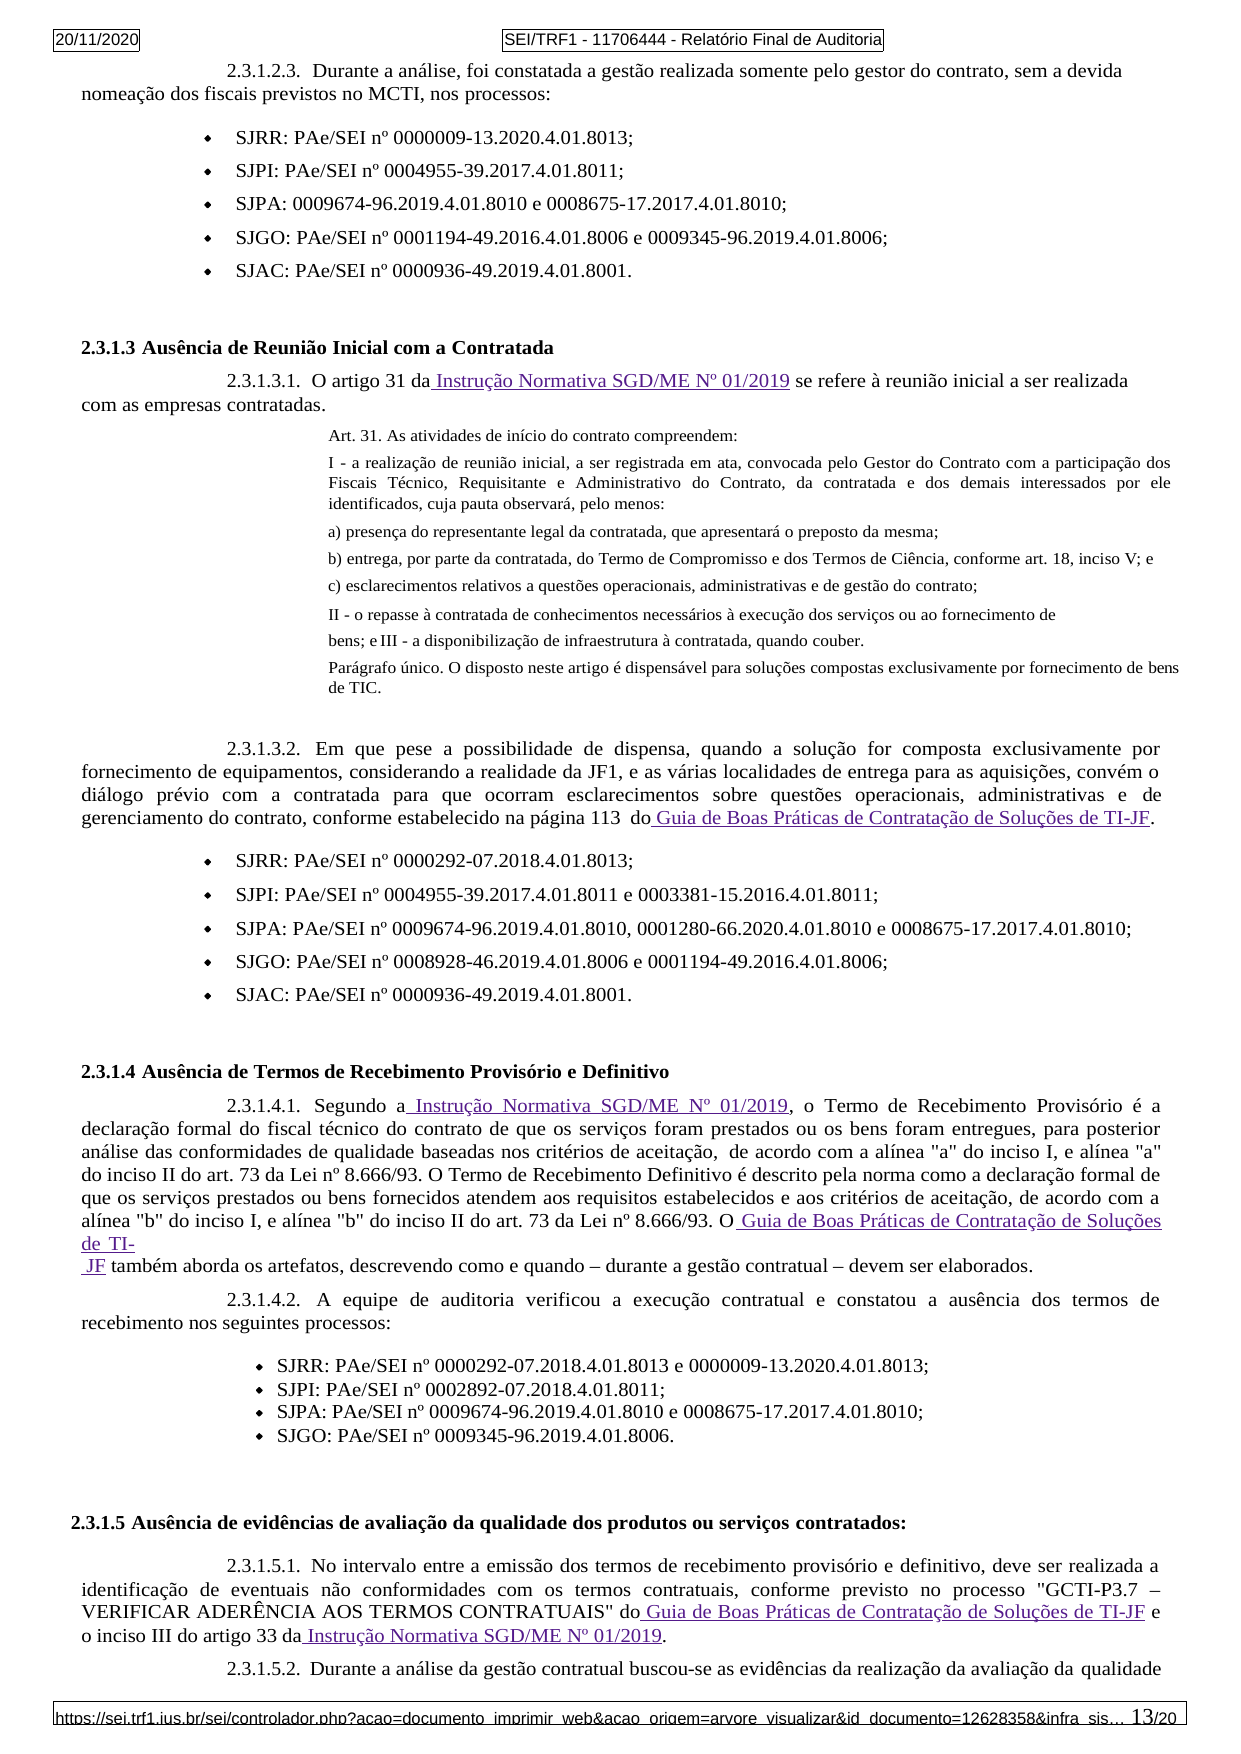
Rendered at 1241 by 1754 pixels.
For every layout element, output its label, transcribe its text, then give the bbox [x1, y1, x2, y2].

text SJPA: PAe/SEI nº 0009674-96.2019.4.01.8010, 0001280-66.2020.4.01.8010 e 0008675-17.2017.4.01.8010; [235, 916, 1194, 939]
list - a realização de reunião inicial, a ser registrada em ata, convocada pelo Gestor do Contrato com a participação dos Fiscais Técnico, Requisitante e Administrativo do Contrato, da contratada e dos demais interessados por ele identificados, cuja pauta observará, pelo menos: [328, 453, 1172, 513]
list Durante a análise, foi constatada a gestão realizada somente pelo gestor do contrato, sem a devida nomeação dos fiscais previstos no MCTI, nos processos: [81, 59, 1161, 105]
list presença do representante legal da contratada, que apresentará o preposto da mesma; [328, 522, 1194, 541]
list O artigo 31 da Instrução Normativa SGD/ME Nº 01/2019 se refere à reunião inicial a ser realizada com as empresas contratadas. [81, 369, 1161, 415]
subtitle Ausência de Termos de Recebimento Provisório e Definitivo [81, 1060, 1194, 1083]
text Parágrafo único. O disposto neste artigo é dispensável para soluções compostas exclusivamente por fornecimento de bens de TIC. [328, 658, 1181, 697]
list Durante a análise da gestão contratual buscou-se as evidências da realização da avaliação da qualidade dos serviços, que não foram encontradas nos processos abaixo: [81, 1657, 1161, 1679]
subtitle Ausência de evidências de avaliação da qualidade dos produtos ou serviços contratados: [71, 1511, 1194, 1533]
list Segundo a Instrução Normativa SGD/ME Nº 01/2019, o Termo de Recebimento Provisório é a declaração formal do fiscal técnico do contrato de que os serviços foram prestados ou os bens foram entregues, para posterior análise das conformidades de qualidade baseadas nos critérios de aceitação, de acordo com a alínea "a" do inciso I, e alínea "a" do inciso II do art. 73 da Lei nº 8.666/93. O Termo de Recebimento Definitivo é descrito pela norma como a declaração formal de que os serviços prestados ou bens fornecidos atendem aos requisitos estabelecidos e aos critérios de aceitação, de acordo com a alínea "b" do inciso I, e alínea "b" do inciso II do art. 73 da Lei nº 8.666/93. O Guia de Boas Práticas de Contratação de Soluções de TI- [81, 1094, 1162, 1254]
list No intervalo entre a emissão dos termos de recebimento provisório e definitivo, deve ser realizada a identificação de eventuais não conformidades com os termos contratuais, conforme previsto no processo "GCTI-P3.7 – VERIFICAR ADERÊNCIA AOS TERMOS CONTRATUAIS" do Guia de Boas Práticas de Contratação de Soluções de TI-JF e o inciso III do artigo 33 da Instrução Normativa SGD/ME Nº 01/2019. [81, 1554, 1161, 1646]
text Art. 31. As atividades de início do contrato compreendem: [328, 426, 1194, 445]
text SJPA: PAe/SEI nº 0009674-96.2019.4.01.8010 e 0008675-17.2017.4.01.8010; SJGO: PAe/SEI nº 0009345-96.2019.4.01.8006. [277, 1401, 928, 1446]
text SJRR: PAe/SEI nº 0000292-07.2018.4.01.8013; [235, 849, 1194, 872]
text JF também aborda os artefatos, descrevendo como e quando – durante a gestão contratual – devem ser elaborados. [81, 1255, 1194, 1277]
text SJGO: PAe/SEI nº 0001194-49.2016.4.01.8006 e 0009345-96.2019.4.01.8006; SJAC: PAe/SEI nº 0000936-49.2019.4.01.8001. [235, 226, 893, 282]
text SJPA: 0009674-96.2019.4.01.8010 e 0008675-17.2017.4.01.8010; [235, 192, 1194, 215]
list entrega, por parte da contratada, do Termo de Compromisso e dos Termos de Ciência, conforme art. 18, inciso V; e [328, 549, 1194, 568]
list esclarecimentos relativos a questões operacionais, administrativas e de gestão do contrato; [328, 576, 1194, 595]
text SJPI: PAe/SEI nº 0004955-39.2017.4.01.8011 e 0003381-15.2016.4.01.8011; [235, 883, 1194, 906]
subtitle Ausência de Reunião Inicial com a Contratada [81, 336, 1194, 359]
text SJGO: PAe/SEI nº 0008928-46.2019.4.01.8006 e 0001194-49.2016.4.01.8006; SJAC: PAe/SEI nº 0000936-49.2019.4.01.8001. [235, 950, 893, 1006]
list - o repasse à contratada de conhecimentos necessários à execução dos serviços ou ao fornecimento de bens; e III - a disponibilização de infraestrutura à contratada, quando couber. [328, 604, 1095, 650]
text SJRR: PAe/SEI nº 0000292-07.2018.4.01.8013 e 0000009-13.2020.4.01.8013; SJPI: PAe/SEI nº 0002892-07.2018.4.01.8011; [277, 1354, 934, 1400]
text SJRR: PAe/SEI nº 0000009-13.2020.4.01.8013; SJPI: PAe/SEI nº 0004955-39.2017.4.01.8011; [235, 126, 638, 182]
list A equipe de auditoria verificou a execução contratual e constatou a ausência dos termos de recebimento nos seguintes processos: [81, 1288, 1161, 1334]
list Em que pese a possibilidade de dispensa, quando a solução for composta exclusivamente por fornecimento de equipamentos, considerando a realidade da JF1, e as várias localidades de entrega para as aquisições, convém o diálogo prévio com a contratada para que ocorram esclarecimentos sobre questões operacionais, administrativas e de gerenciamento do contrato, conforme estabelecido na página 113 do Guia de Boas Práticas de Contratação de Soluções de TI-JF. [81, 737, 1161, 829]
